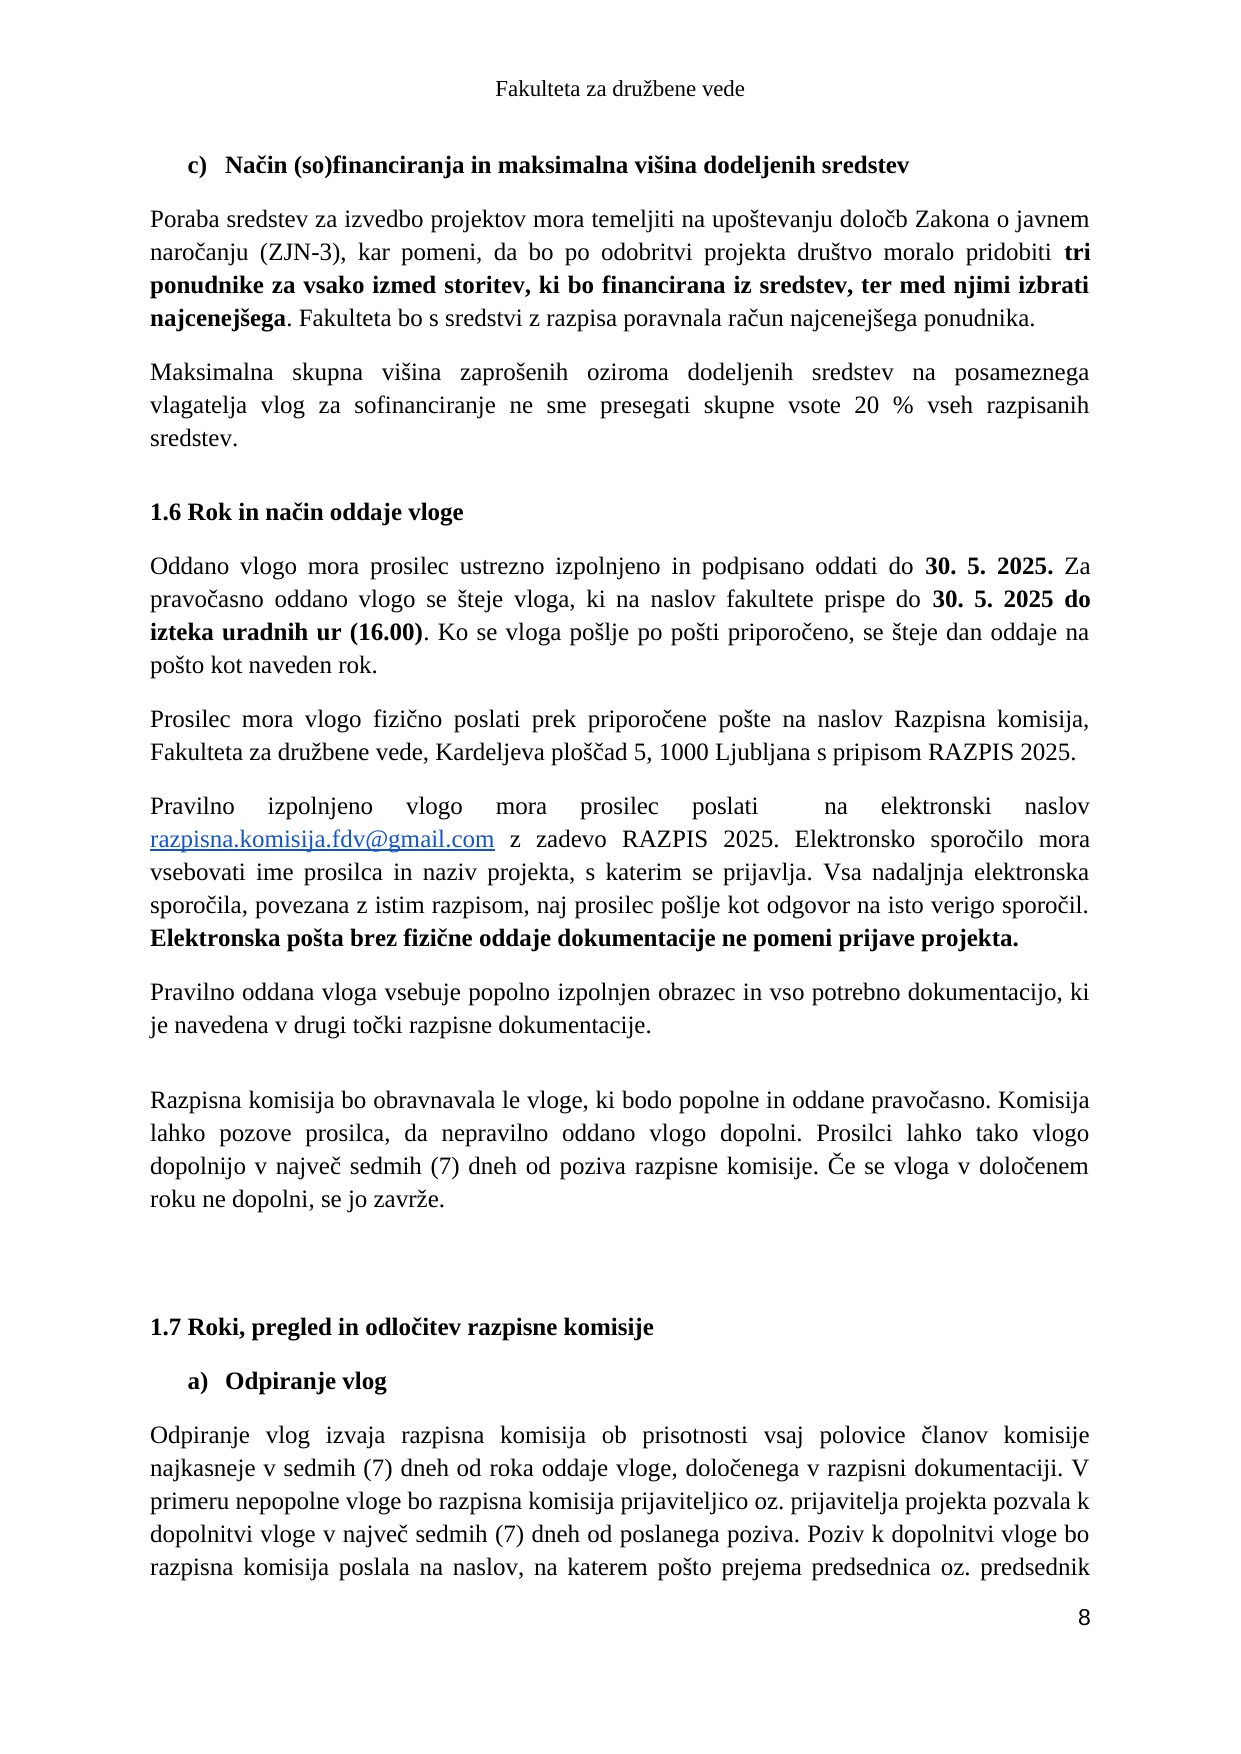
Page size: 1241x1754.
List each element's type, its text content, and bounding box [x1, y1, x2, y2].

text Razpisna komisija bo obravnavala le vloge, ki bodo popolne in oddane pravočasno. Komisija lahko pozove prosilca, da nepravilno oddano vlogo dopolni. Prosilci lahko tako vlogo dopolnijo v največ sedmih (7) dneh od poziva razpisne komisije. Če se vloga v določenem roku ne dopolni, se jo zavrže. [150, 1085, 1091, 1213]
text Oddano vlogo mora prosilec ustrezno izpolnjeno in podpisano oddati do 30. 5. 2025. Za pravočasno oddano vlogo se šteje vloga, ki na naslov fakultete prispe do 30. 5. 2025 do izteka uradnih ur (16.00). Ko se vloga pošlje po pošti priporočeno, se šteje dan oddaje na pošto kot naveden rok. [150, 551, 1091, 679]
text Maksimalna skupna višina zaprošenih oziroma dodeljenih sredstev na posameznega vlagatelja vlog za sofinanciranje ne sme presegati skupne vsote 20 % vseh razpisanih sredstev. [150, 357, 1091, 452]
text Pravilno izpolnjeno vlogo mora prosilec poslati na elektronski naslov razpisna.komisija.fdv@gmail.com z zadevo RAZPIS 2025. Elektronsko sporočilo mora vsebovati ime prosilca in naziv projekta, s katerim se prijavlja. Vsa nadaljnja elektronska sporočila, povezana z istim razpisom, naj prosilec pošlje kot odgovor na isto verigo sporočil. Elektronska pošta brez fizične oddaje dokumentacije ne pomeni prijave projekta. [150, 791, 1091, 952]
list Odpiranje vlog [187, 1366, 1091, 1395]
text Prosilec mora vlogo fizično poslati prek priporočene pošte na naslov Razpisna komisija, Fakulteta za družbene vede, Kardeljeva ploščad 5, 1000 Ljubljana s pripisom RAZPIS 2025. [150, 704, 1091, 766]
list Način (so)financiranja in maksimalna višina dodeljenih sredstev [187, 150, 1091, 179]
text Pravilno oddana vloga vsebuje popolno izpolnjen obrazec in vso potrebno dokumentacijo, ki je navedena v drugi točki razpisne dokumentacije. [150, 977, 1091, 1039]
text 1.7 Roki, pregled in odločitev razpisne komisije [150, 1312, 1091, 1341]
text Odpiranje vlog izvaja razpisna komisija ob prisotnosti vsaj polovice članov komisije najkasneje v sedmih (7) dneh od roka oddaje vloge, določenega v razpisni dokumentaciji. V primeru nepopolne vloge bo razpisna komisija prijaviteljico oz. prijavitelja projekta pozvala k dopolnitvi vloge v največ sedmih (7) dneh od poslanega poziva. Poziv k dopolnitvi vloge bo razpisna komisija poslala na naslov, na katerem pošto prejema predsednica oz. predsednik [150, 1420, 1091, 1581]
text 1.6 Rok in način oddaje vloge [150, 497, 1091, 526]
text Poraba sredstev za izvedbo projektov mora temeljiti na upoštevanju določb Zakona o javnem naročanju (ZJN-3), kar pomeni, da bo po odobritvi projekta društvo moralo pridobiti tri ponudnike za vsako izmed storitev, ki bo financirana iz sredstev, ter med njimi izbrati najcenejšega. Fakulteta bo s sredstvi z razpisa poravnala račun najcenejšega ponudnika. [150, 204, 1091, 332]
